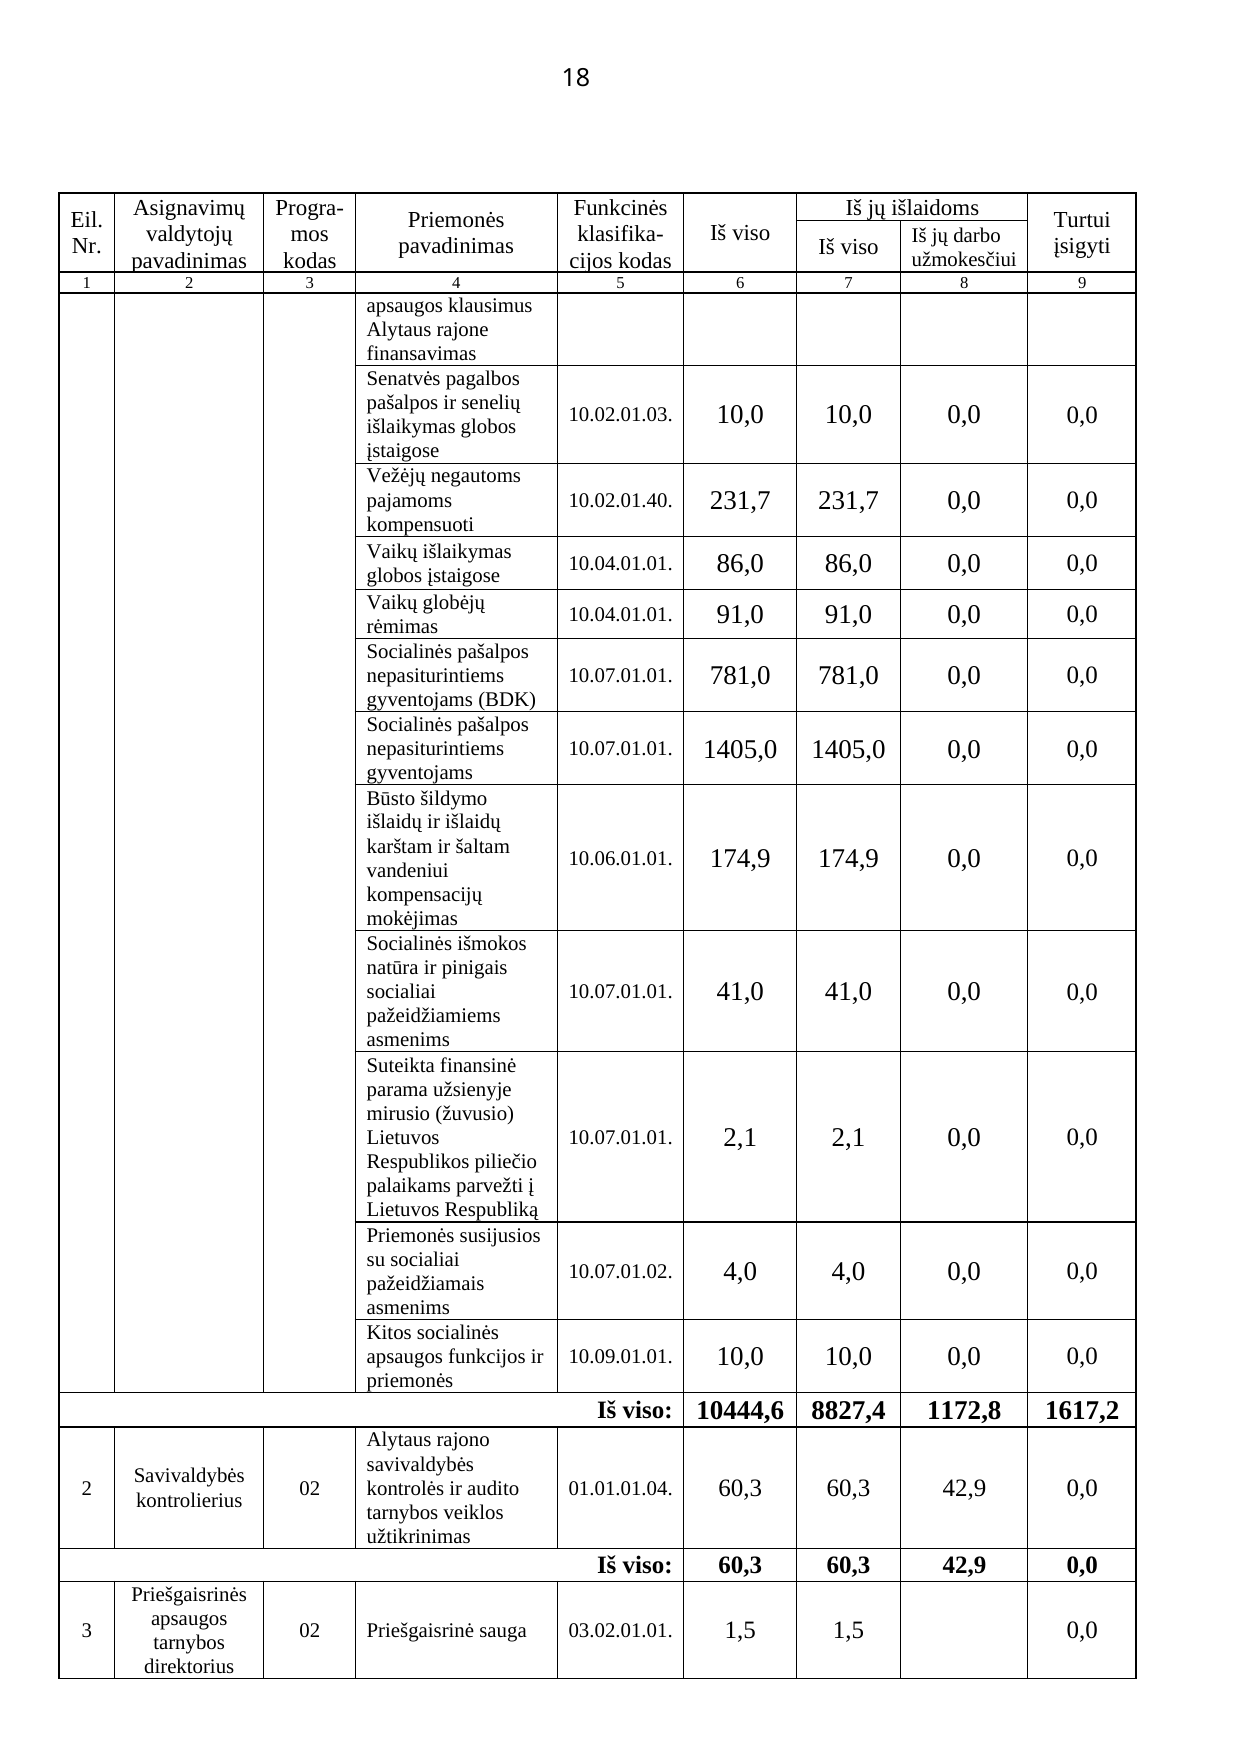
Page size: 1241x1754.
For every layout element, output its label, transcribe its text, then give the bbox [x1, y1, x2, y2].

table_cell 41,0 [797, 931, 900, 1051]
table_cell 60,3 [797, 1428, 900, 1548]
table_cell 2,1 [797, 1052, 900, 1221]
table_cell 91,0 [797, 590, 900, 638]
table_cell 10.06.01.01. [558, 785, 683, 930]
table_cell 0,0 [1028, 785, 1135, 930]
table_cell 1,5 [797, 1582, 900, 1678]
table_cell [60, 294, 114, 1392]
table_cell 10.02.01.40. [558, 464, 683, 536]
table_cell 781,0 [684, 639, 796, 711]
table_cell 0,0 [1028, 1052, 1135, 1221]
table_cell Suteikta finansinė parama užsienyje mirusio (žuvusio) Lietuvos Respublikos piliečio palaikams parvežti į Lietuvos Respubliką [356, 1052, 557, 1221]
table_cell 0,0 [1028, 590, 1135, 638]
table_cell 91,0 [684, 590, 796, 638]
table_cell 174,9 [797, 785, 900, 930]
table_cell 42,9 [901, 1428, 1027, 1548]
table_cell [1028, 294, 1135, 365]
table_cell 6 [684, 273, 796, 292]
table_cell 10.04.01.01. [558, 537, 683, 589]
table_cell 231,7 [797, 464, 900, 536]
table_cell [264, 294, 355, 1392]
table_cell Socialinės pašalpos nepasiturintiems gyventojams (BDK) [356, 639, 557, 711]
table_cell Priemonės susijusios su socialiai pažeidžiamais asmenims [356, 1223, 557, 1319]
table_cell 5 [558, 273, 683, 292]
table_cell Priešgaisrinė sauga [356, 1582, 557, 1678]
table_cell 10.07.01.02. [558, 1223, 683, 1319]
table_cell Vežėjų negautoms pajamoms kompensuoti [356, 464, 557, 536]
table_cell [797, 294, 900, 365]
table_cell 42,9 [901, 1549, 1027, 1581]
table_cell 4,0 [684, 1223, 796, 1319]
table_cell 0,0 [901, 785, 1027, 930]
table_cell 2,1 [684, 1052, 796, 1221]
table_cell Iš viso: [60, 1393, 683, 1426]
table_cell 10,0 [684, 1320, 796, 1392]
table_cell Socialinės pašalpos nepasiturintiems gyventojams [356, 712, 557, 784]
table_cell 0,0 [901, 590, 1027, 638]
table_cell 02 [264, 1428, 355, 1548]
table_cell Priešgaisrinės apsaugos tarnybos direktorius [115, 1582, 263, 1678]
table_cell 0,0 [1028, 464, 1135, 536]
table_cell 0,0 [1028, 537, 1135, 589]
table_cell 781,0 [797, 639, 900, 711]
table_header Eil. Nr. [60, 194, 114, 271]
table_cell Alytaus rajono savivaldybės kontrolės ir audito tarnybos veiklos užtikrinimas [356, 1428, 557, 1548]
table_cell 3 [60, 1582, 114, 1678]
table_cell [558, 294, 683, 365]
table_cell apsaugos klausimus Alytaus rajone finansavimas [356, 294, 557, 365]
table_header Asignavimų valdytojų pavadinimas [115, 194, 263, 271]
table_cell 231,7 [684, 464, 796, 536]
table_cell Būsto šildymo išlaidų ir išlaidų karštam ir šaltam vandeniui kompensacijų mokėjimas [356, 785, 557, 930]
table_cell Socialinės išmokos natūra ir pinigais socialiai pažeidžiamiems asmenims [356, 931, 557, 1051]
table_cell 0,0 [901, 1320, 1027, 1392]
table_cell 1172,8 [901, 1393, 1027, 1426]
table_cell 10,0 [684, 366, 796, 462]
table_cell Vaikų globėjų rėmimas [356, 590, 557, 638]
table_cell 2 [115, 273, 263, 292]
table_header Iš viso [684, 194, 796, 271]
table_cell 0,0 [901, 1223, 1027, 1319]
table_cell 174,9 [684, 785, 796, 930]
table_cell 1,5 [684, 1582, 796, 1678]
table_cell 60,3 [797, 1549, 900, 1581]
table_cell 0,0 [1028, 1223, 1135, 1319]
table_cell 60,3 [684, 1428, 796, 1548]
table_cell [901, 294, 1027, 365]
table_cell 0,0 [901, 931, 1027, 1051]
table_cell 2 [60, 1428, 114, 1548]
table_cell 8827,4 [797, 1393, 900, 1426]
table_cell 10,0 [797, 366, 900, 462]
table_cell 1405,0 [797, 712, 900, 784]
table_cell Kitos socialinės apsaugos funkcijos ir priemonės [356, 1320, 557, 1392]
table_cell 0,0 [1028, 1320, 1135, 1392]
table_cell 0,0 [901, 639, 1027, 711]
table_header Iš jų išlaidoms [797, 194, 1027, 220]
table_header Progra-mos kodas [264, 194, 355, 271]
table_cell 4,0 [797, 1223, 900, 1319]
table_cell Vaikų išlaikymas globos įstaigose [356, 537, 557, 589]
table_cell 0,0 [1028, 931, 1135, 1051]
table_cell Savivaldybės kontrolierius [115, 1428, 263, 1548]
table_cell 10.07.01.01. [558, 639, 683, 711]
table_cell 1617,2 [1028, 1393, 1135, 1426]
table_cell 1 [60, 273, 114, 292]
table_cell [684, 294, 796, 365]
table_cell 0,0 [1028, 1428, 1135, 1548]
table_cell 0,0 [901, 464, 1027, 536]
table_cell 0,0 [901, 712, 1027, 784]
table_cell 0,0 [1028, 1582, 1135, 1678]
table_cell 02 [264, 1582, 355, 1678]
table_header Turtui įsigyti [1028, 194, 1135, 271]
table_cell 10.02.01.03. [558, 366, 683, 462]
table_cell [901, 1582, 1027, 1678]
table_cell 10.04.01.01. [558, 590, 683, 638]
table_cell 03.02.01.01. [558, 1582, 683, 1678]
table_header Funkcinės klasifika-cijos kodas [558, 194, 683, 271]
table_cell [115, 294, 263, 1392]
table_cell 10444,6 [684, 1393, 796, 1426]
table_cell 0,0 [1028, 712, 1135, 784]
table_cell 9 [1028, 273, 1135, 292]
table_cell Iš viso [797, 221, 900, 271]
table_cell 86,0 [684, 537, 796, 589]
table_cell 10.07.01.01. [558, 1052, 683, 1221]
table_cell 0,0 [1028, 366, 1135, 462]
table_cell Senatvės pagalbos pašalpos ir senelių išlaikymas globos įstaigose [356, 366, 557, 462]
table_cell 0,0 [901, 366, 1027, 462]
table_cell 3 [264, 273, 355, 292]
table_cell 0,0 [1028, 1549, 1135, 1581]
table_cell 10.07.01.01. [558, 931, 683, 1051]
table_cell 0,0 [901, 537, 1027, 589]
table_cell 0,0 [1028, 639, 1135, 711]
table_cell 10.07.01.01. [558, 712, 683, 784]
table_cell 4 [356, 273, 557, 292]
table_cell 10.09.01.01. [558, 1320, 683, 1392]
table_cell 8 [901, 273, 1027, 292]
table_cell Iš viso: [60, 1549, 683, 1581]
table_cell 7 [797, 273, 900, 292]
table_cell 01.01.01.04. [558, 1428, 683, 1548]
table_header Priemonės pavadinimas [356, 194, 557, 271]
table_cell 0,0 [901, 1052, 1027, 1221]
table_cell 1405,0 [684, 712, 796, 784]
table_cell 41,0 [684, 931, 796, 1051]
table_cell 86,0 [797, 537, 900, 589]
table_cell Iš jų darbo užmokesčiui [901, 221, 1027, 271]
table_cell 10,0 [797, 1320, 900, 1392]
table_cell 60,3 [684, 1549, 796, 1581]
